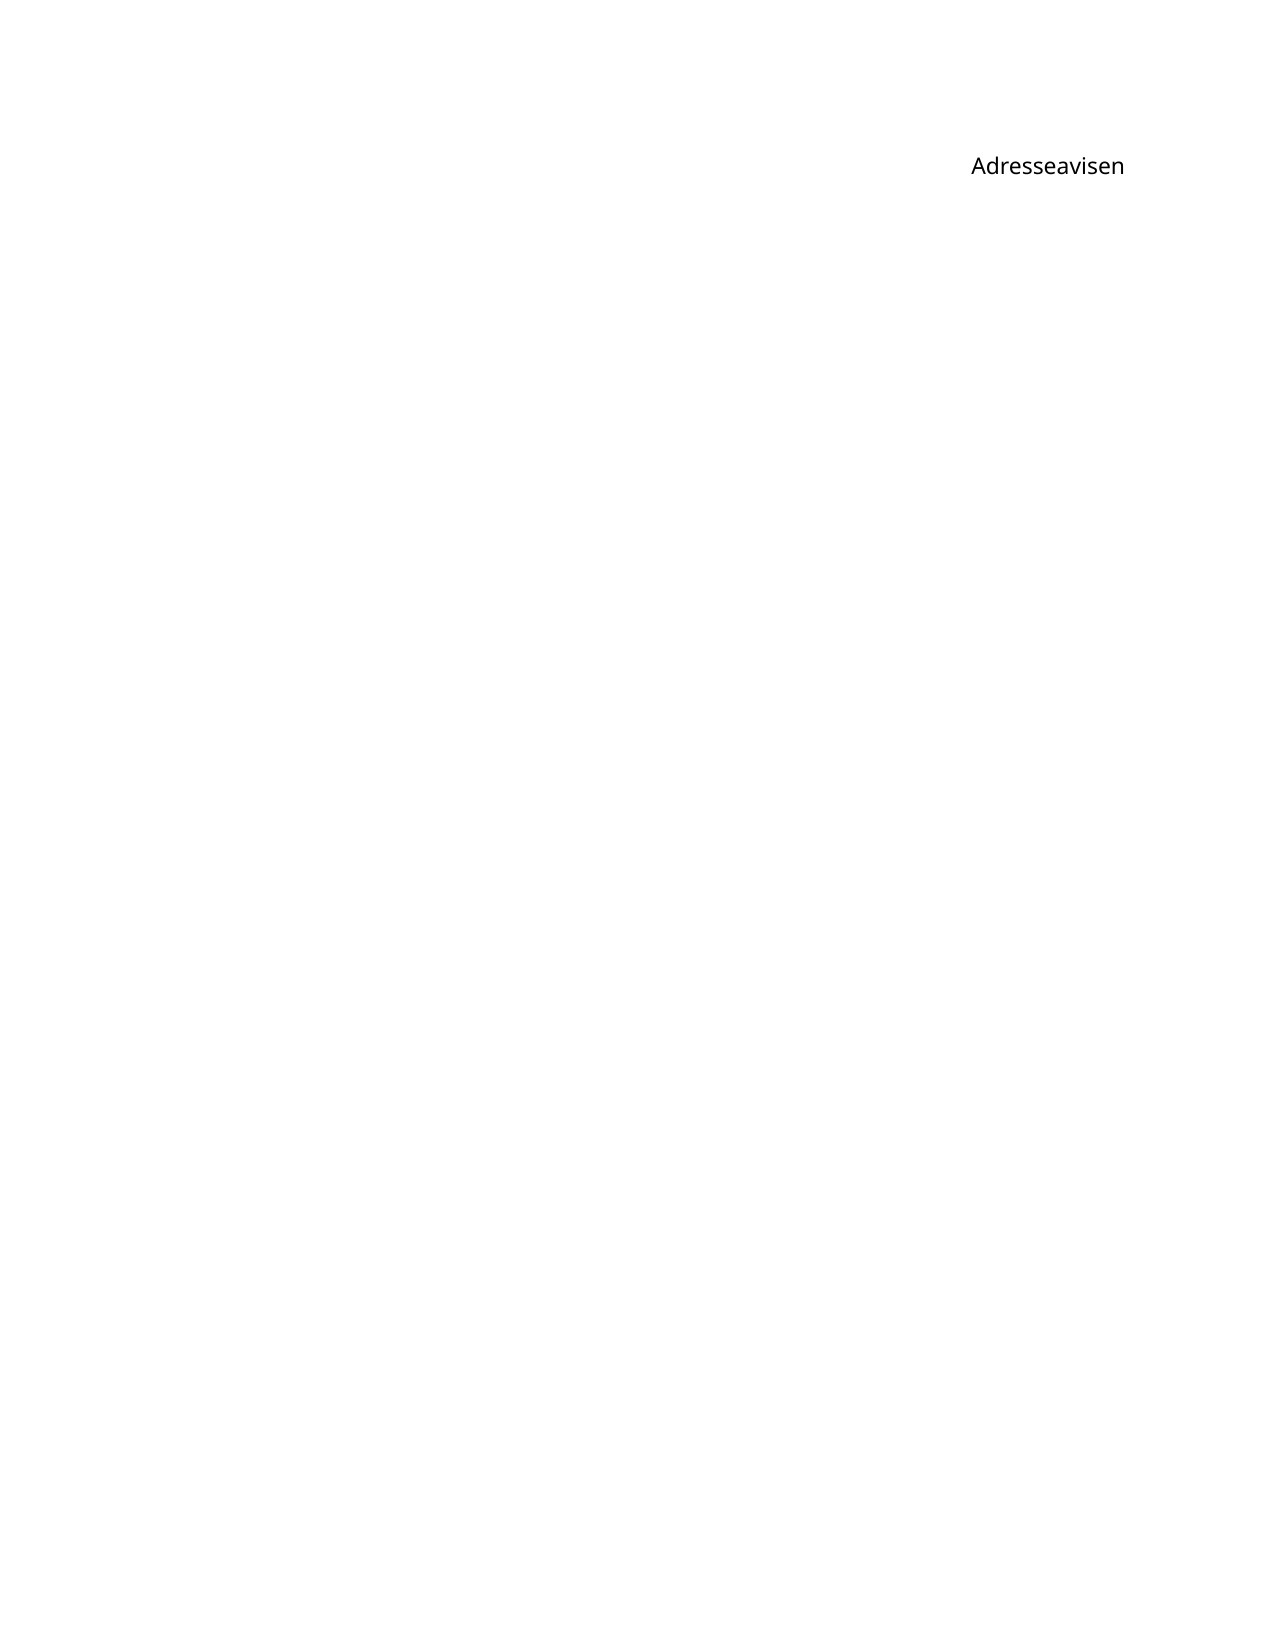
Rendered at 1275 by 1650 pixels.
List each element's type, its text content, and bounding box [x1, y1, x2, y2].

text Adresseavisen [150, 150, 1125, 181]
